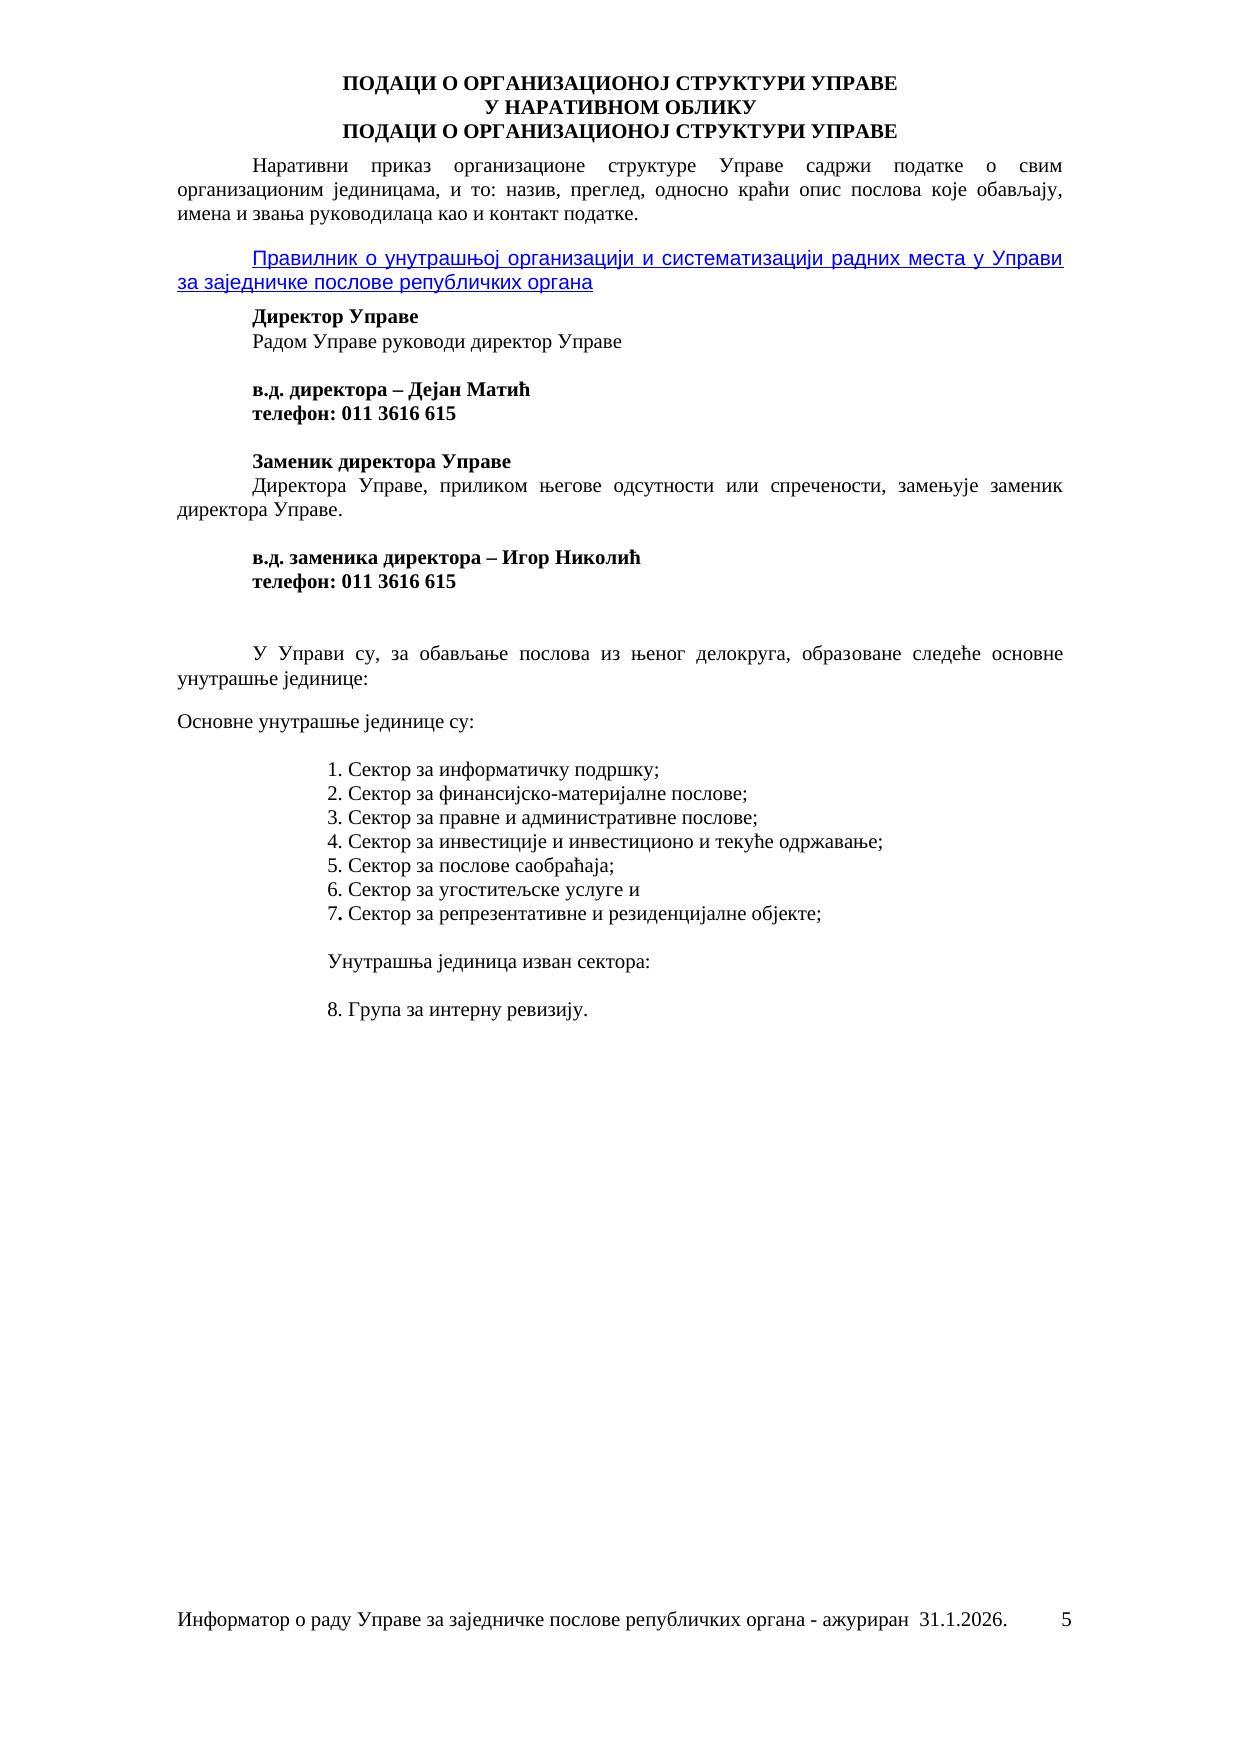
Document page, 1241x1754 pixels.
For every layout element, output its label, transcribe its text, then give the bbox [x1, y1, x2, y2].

text телефон: 011 3616 615 [177, 401, 1063, 425]
text 2. Сектор за финансијско-материјалне послове; [177, 781, 1063, 805]
text Основне унутрашње јединице су: [177, 709, 1063, 733]
text 8. Група за интерну ревизију. [177, 997, 1063, 1021]
text телефон: 011 3616 615 [177, 569, 1063, 593]
text 6. Сектор за угоститељске услуге и [177, 877, 1063, 901]
text Правилник о унутрашњој организацији и систематизацији радних места у Управи за заједничке послове републичких органа [177, 246, 1063, 294]
text 3. Сектор за правне и административне послове; [177, 805, 1063, 829]
text Директор Управе [177, 304, 1063, 328]
text ПОДАЦИ О ОРГАНИЗАЦИОНОЈ СТРУКТУРИ УПРАВЕ [177, 119, 1063, 143]
text Директора Управе, приликом његове одсутности или спречености, замењује заменик директора Управе. [177, 473, 1063, 521]
subtitle 1. Сектор за информатичку подршку; [327, 757, 1063, 781]
text Заменик директора Управе [177, 449, 1063, 473]
text 7. Сектор за репрезентативне и резиденцијалне објекте; [177, 901, 1063, 925]
text У НАРАТИВНОМ ОБЛИКУ [177, 94, 1063, 119]
text в.д. заменика директора – Игор Николић [177, 545, 1063, 569]
text У Управи су, за обављање послова из њеног делокруга, образоване следеће основне унутрашње јединице: [177, 641, 1063, 689]
text в.д. директора – Дејан Матић [177, 377, 1063, 401]
text 4. Сектор за инвестиције и инвестиционо и текуће одржавање; [177, 829, 1063, 853]
text Наративни приказ организационе структуре Управе садржи податке о свим организационим јединицама, и то: назив, преглед, односно краћи опис послова које обављају, имена и звања руководилаца као и контакт податке. [177, 153, 1063, 225]
text Унутрашња јединица изван сектора: [177, 949, 1063, 973]
text ПОДАЦИ О ОРГАНИЗАЦИОНОЈ СТРУКТУРИ УПРАВЕ [177, 71, 1063, 94]
text 5. Сектор за послове саобраћаја; [177, 853, 1063, 877]
text Радом Управе руководи директор Управе [177, 328, 1063, 353]
